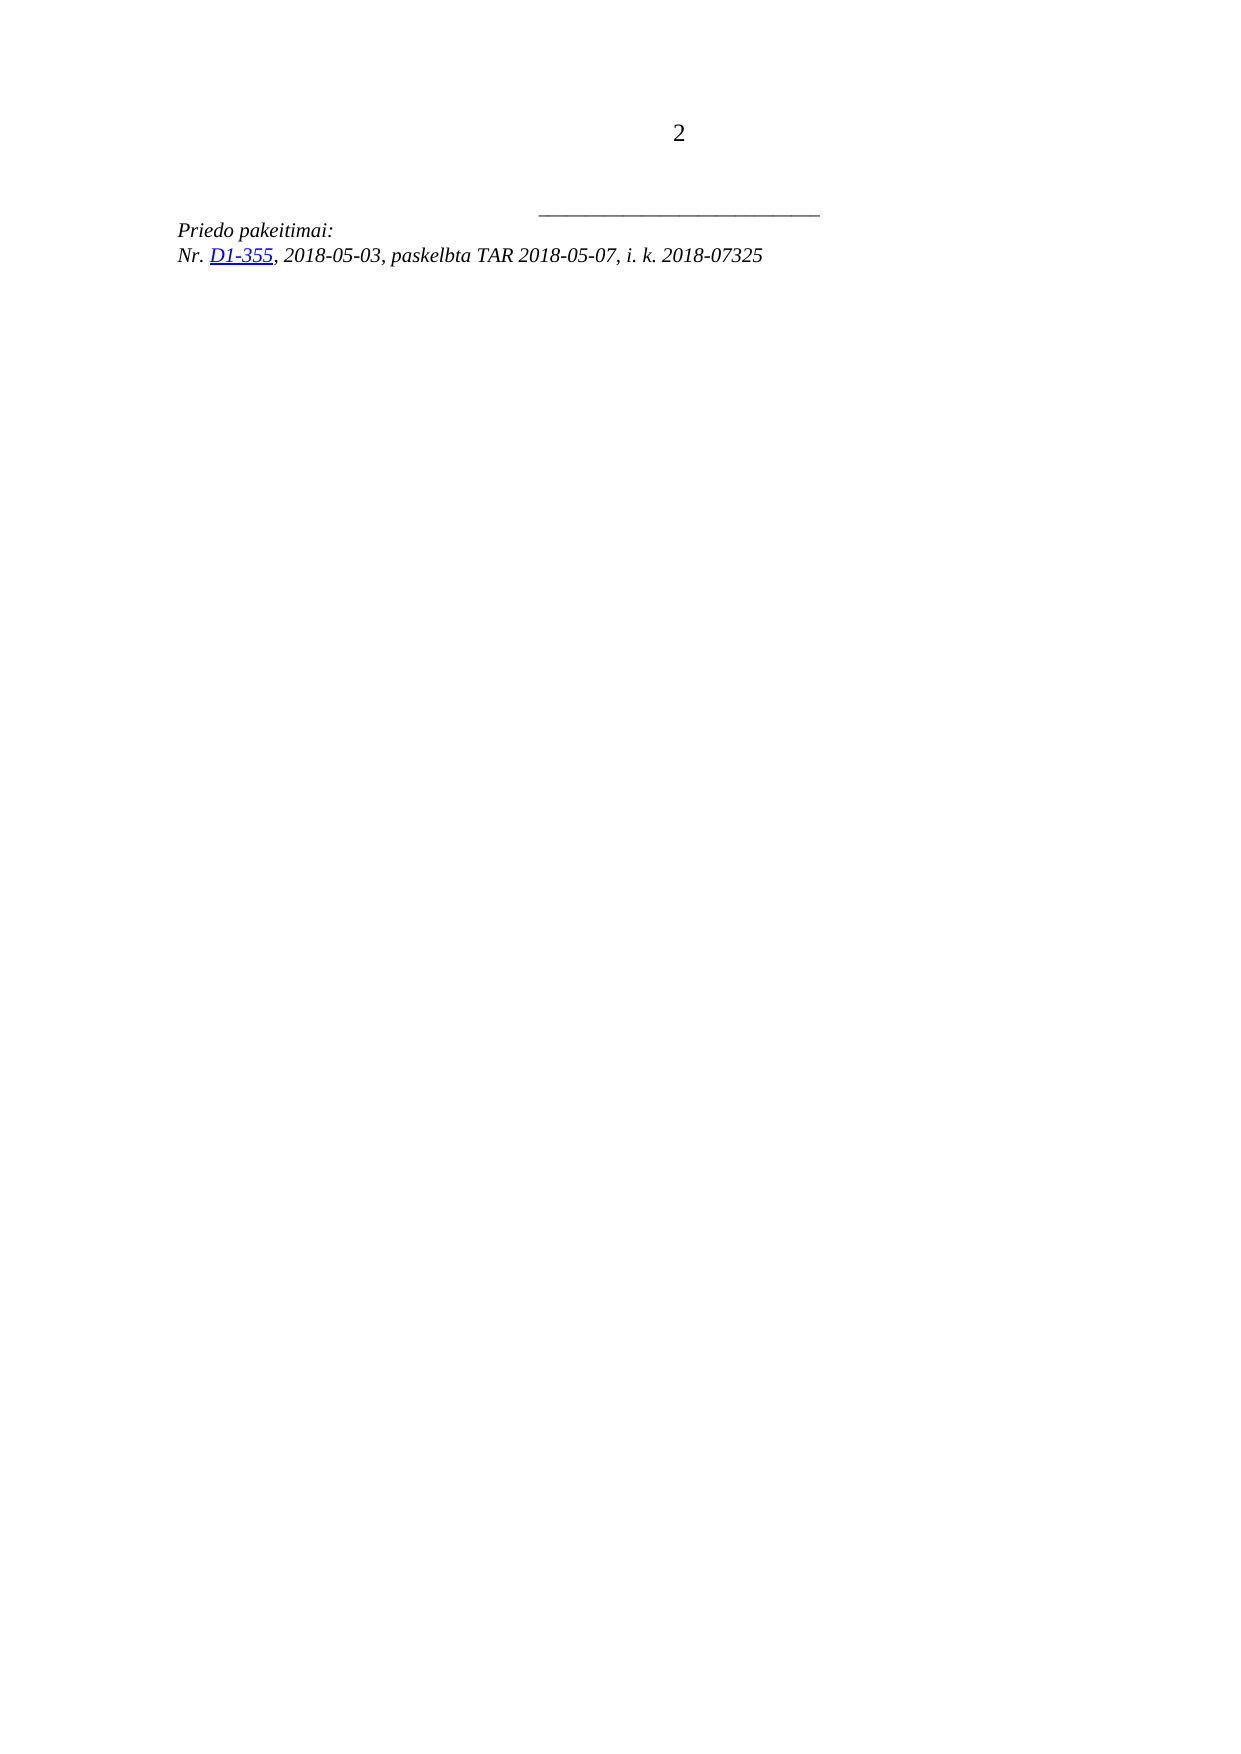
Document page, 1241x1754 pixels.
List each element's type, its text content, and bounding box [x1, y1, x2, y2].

text Priedo pakeitimai: [177, 218, 1181, 242]
text ______________________________ [177, 197, 1181, 218]
text Nr. D1-355, 2018-05-03, paskelbta TAR 2018-05-07, i. k. 2018-07325 [177, 242, 1181, 267]
